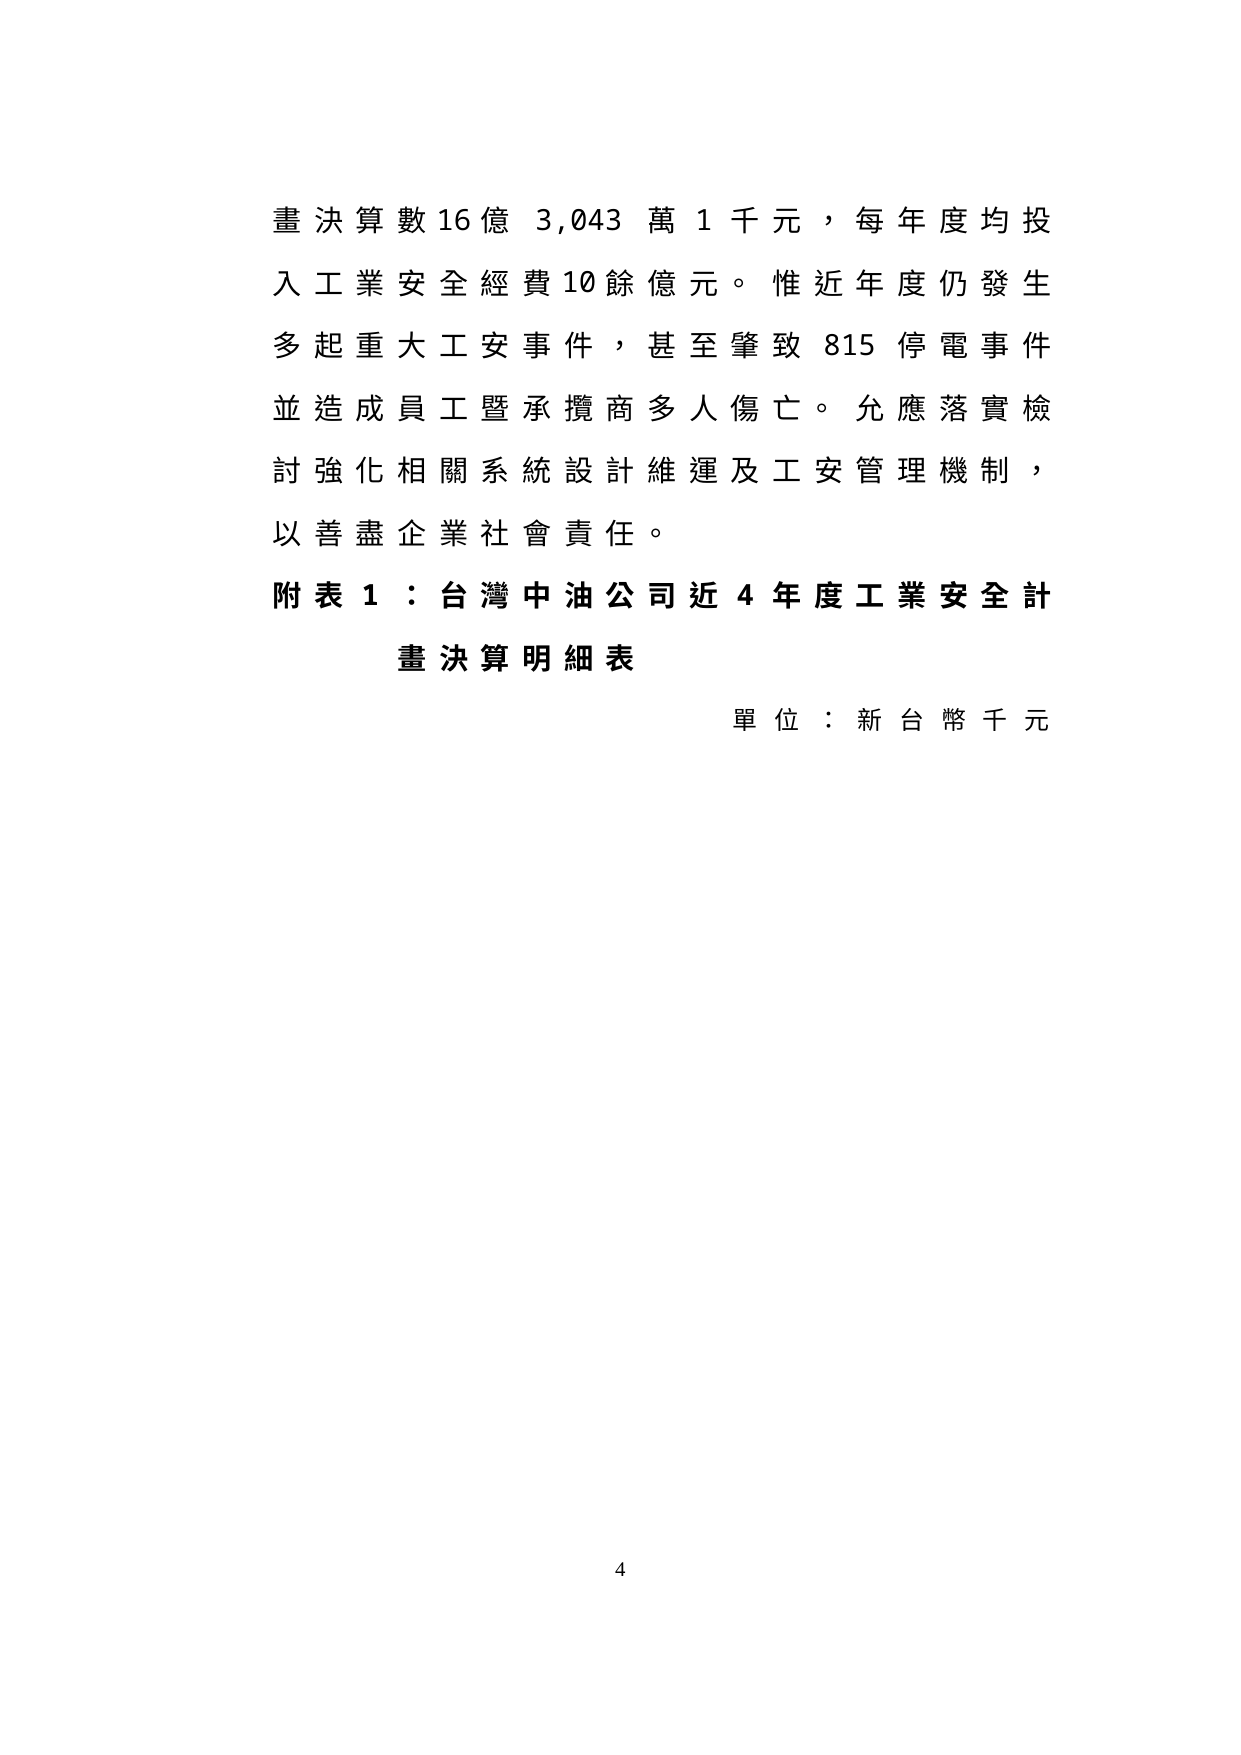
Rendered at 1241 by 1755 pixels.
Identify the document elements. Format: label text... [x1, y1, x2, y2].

text 附表1：台灣中油公司近4年度工業安全計畫決算明細表 [242, 552, 1058, 677]
text 畫決算數16億3,043萬1千元，每年度均投入工業安全經費10餘億元。惟近年度仍發生多起重大工安事件，甚至肇致815停電事件並造成員工暨承攬商多人傷亡。允應落實檢討強化相關系統設計維運及工安管理機制，以善盡企業社會責任。 [242, 177, 1058, 552]
text 單位：新台幣千元 [242, 677, 1058, 740]
